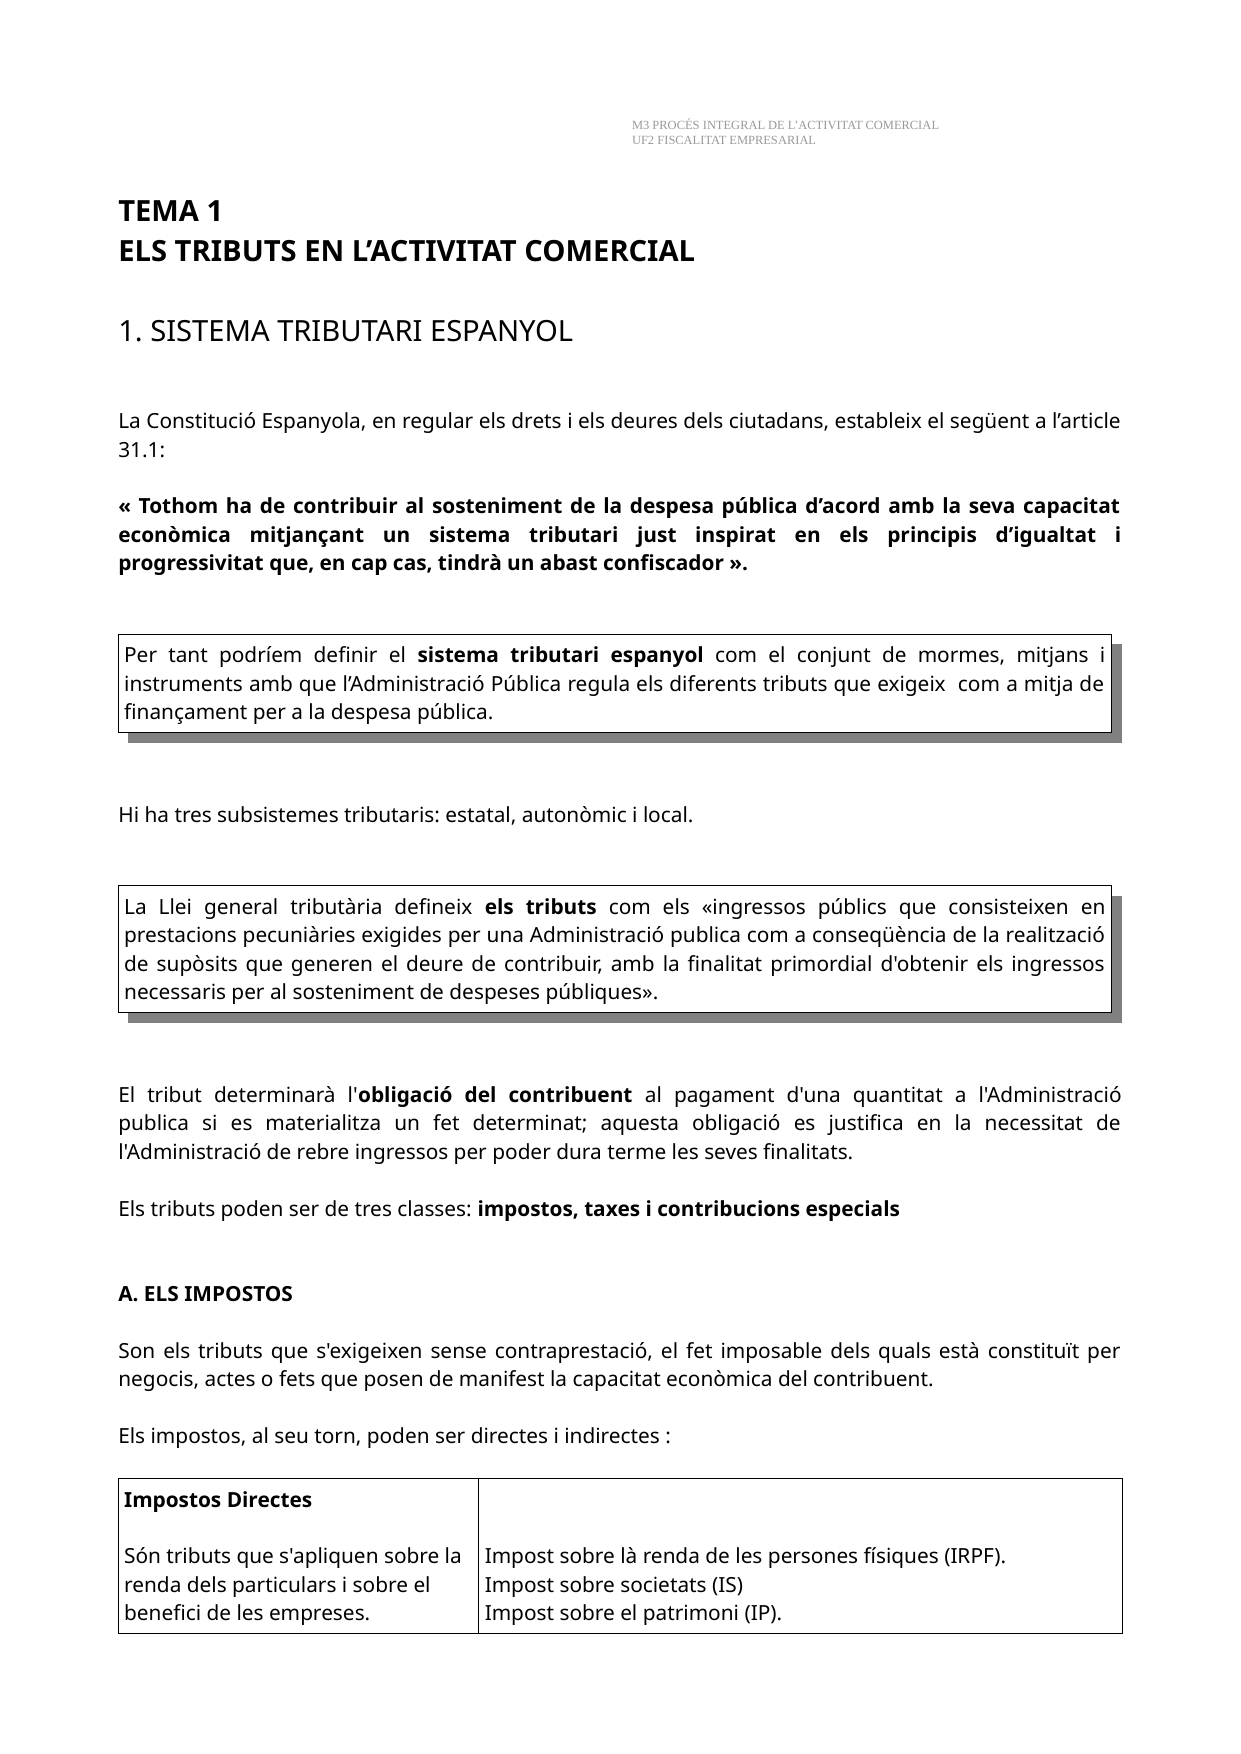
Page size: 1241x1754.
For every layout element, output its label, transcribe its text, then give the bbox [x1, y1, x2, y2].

table_header Per tant podríem definir el sistema tributari espanyol com el conjunt de mormes, mitjans i instruments amb que l’Administració Pública regula els diferents tributs que exigeix com a mitja de finançament per a la despesa pública. [119, 635, 1111, 732]
text Hi ha tres subsistemes tributaris: estatal, autonòmic i local. [118, 800, 1122, 828]
text Son els tributs que s'exigeixen sense contraprestació, el fet imposable dels quals està constituït per negocis, actes o fets que posen de manifest la capacitat econòmica del contribuent. [118, 1336, 1122, 1393]
table_header La Llei general tributària defineix els tributs com els «ingressos públics que consisteixen en prestacions pecuniàries exigides per una Administració publica com a conseqüència de la realització de supòsits que generen el deure de contribuir, amb la finalitat primordial d'obtenir els ingressos necessaris per al sosteniment de despeses públiques». [119, 886, 1111, 1012]
text TEMA 1 [118, 191, 1122, 230]
text Els impostos, al seu torn, poden ser directes i indirectes : [118, 1421, 1122, 1449]
table_header Impost sobre là renda de les persones físiques (IRPF). Impost sobre societats (IS) Impost sobre el patrimoni (IP). [479, 1479, 1122, 1633]
text A. ELS IMPOSTOS [118, 1279, 1122, 1307]
text 1. SISTEMA TRIBUTARI ESPANYOL [118, 310, 1122, 349]
text El tribut determinarà l'obligació del contribuent al pagament d'una quantitat a l'Administració publica si es materialitza un fet determinat; aquesta obligació es justifica en la necessitat de l'Administració de rebre ingressos per poder dura terme les seves finalitats. [118, 1080, 1122, 1165]
table_header Impostos Directes Són tributs que s'apliquen sobre la renda dels particulars i sobre el benefici de les empreses. [119, 1479, 478, 1633]
text La Constitució Espanyola, en regular els drets i els deures dels ciutadans, estableix el següent a l’article 31.1: [118, 406, 1122, 463]
text ELS TRIBUTS EN L’ACTIVITAT COMERCIAL [118, 230, 1122, 270]
text Els tributs poden ser de tres classes: impostos, taxes i contribucions especials [118, 1194, 1122, 1222]
text « Tothom ha de contribuir al sosteniment de la despesa pública d’acord amb la seva capacitat econòmica mitjançant un sistema tributari just inspirat en els principis d’igualtat i progressivitat que, en cap cas, tindrà un abast confiscador ». [118, 492, 1122, 577]
